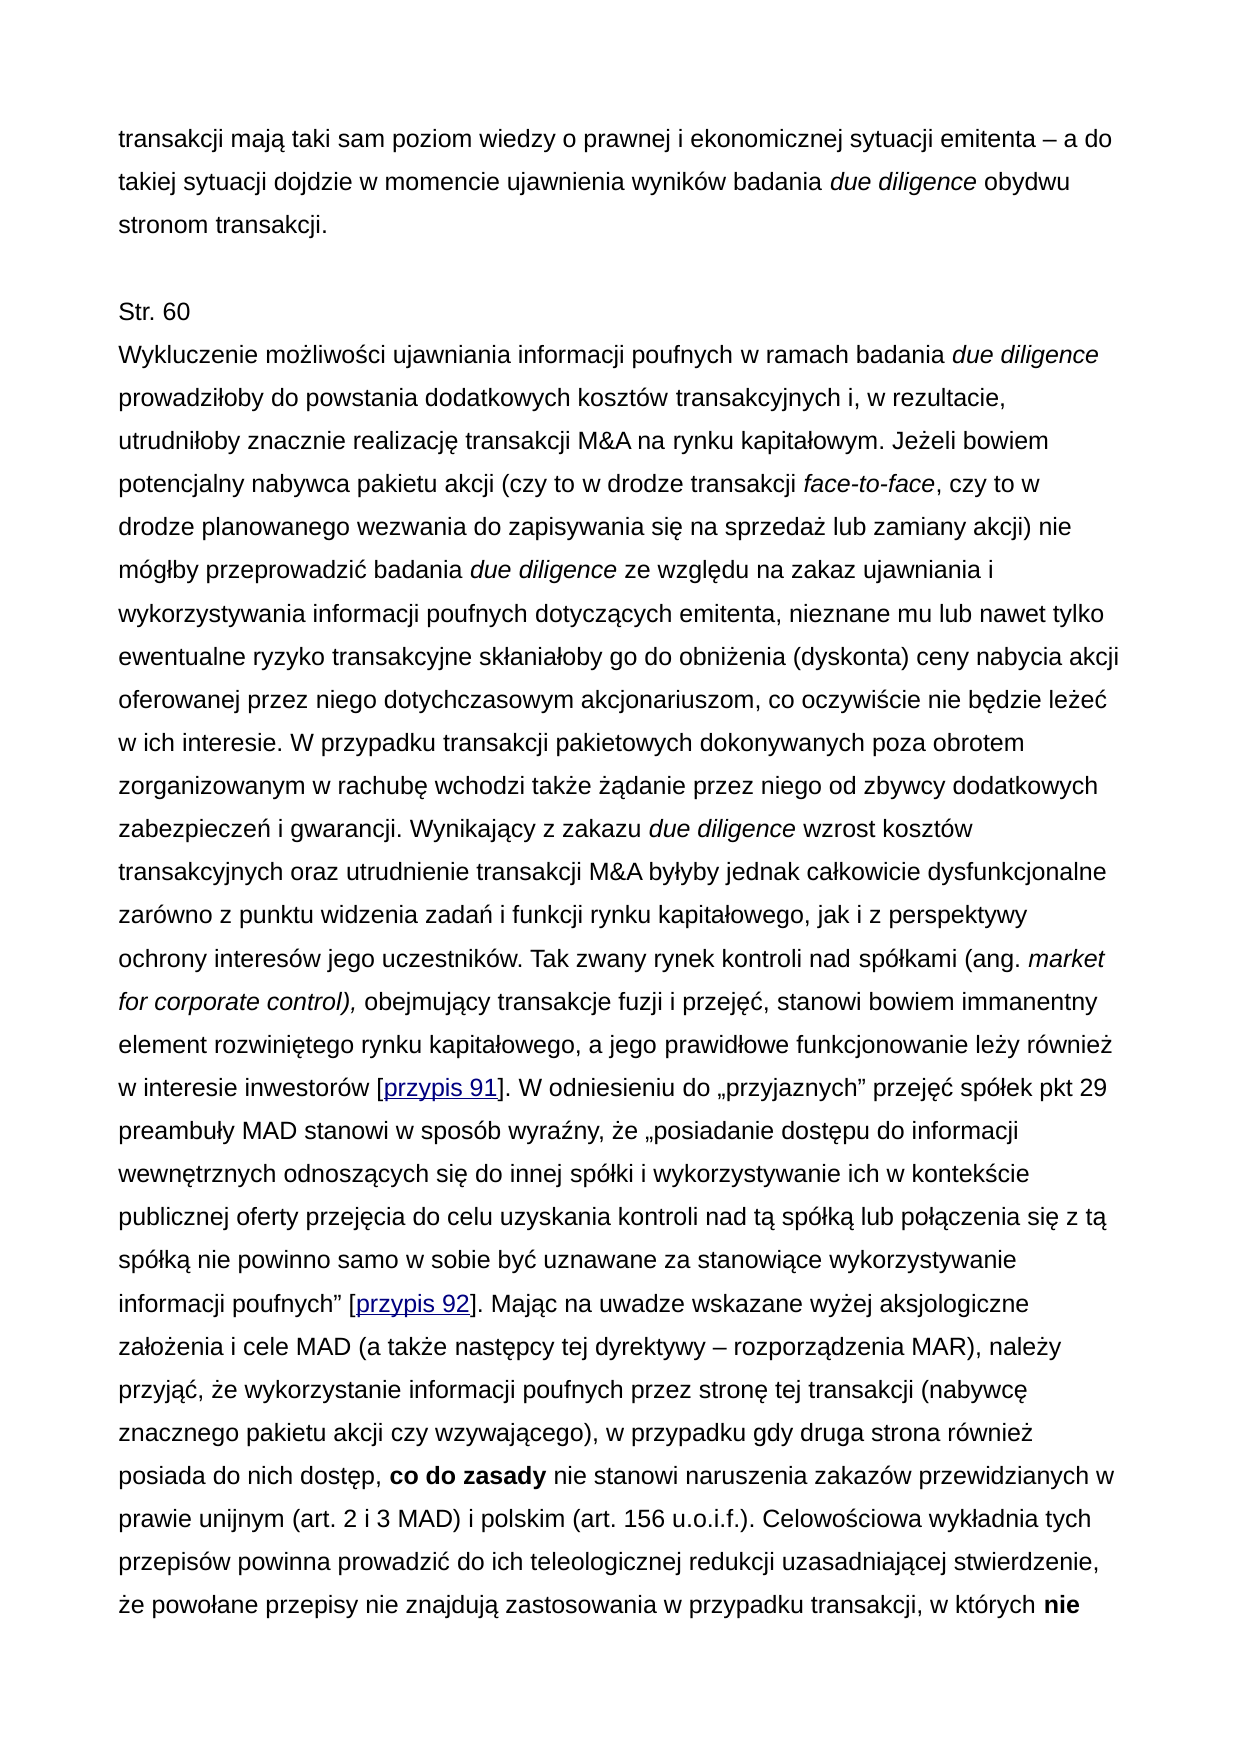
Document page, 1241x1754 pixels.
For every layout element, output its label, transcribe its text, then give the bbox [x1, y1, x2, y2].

text Str. 60 [118, 297, 1122, 326]
text Wykluczenie możliwości ujawniania informacji poufnych w ramach badania due diligence prowadziłoby do powstania dodatkowych kosztów transakcyjnych i, w rezultacie, utrudniłoby znacznie realizację transakcji M&A na rynku kapitałowym. Jeżeli bowiem potencjalny nabywca pakietu akcji (czy to w drodze transakcji face-to-face, czy to w drodze planowanego wezwania do zapisywania się na sprzedaż lub zamiany akcji) nie mógłby przeprowadzić badania due diligence ze względu na zakaz ujawniania i wykorzystywania informacji poufnych dotyczących emitenta, nieznane mu lub nawet tylko ewentualne ryzyko transakcyjne skłaniałoby go do obniżenia (dyskonta) ceny nabycia akcji oferowanej przez niego dotychczasowym akcjonariuszom, co oczywiście nie będzie leżeć w ich interesie. W przypadku transakcji pakietowych dokonywanych poza obrotem zorganizowanym w rachubę wchodzi także żądanie przez niego od zbywcy dodatkowych zabezpieczeń i gwarancji. Wynikający z zakazu due diligence wzrost kosztów transakcyjnych oraz utrudnienie transakcji M&A byłyby jednak całkowicie dysfunkcjonalne zarówno z punktu widzenia zadań i funkcji rynku kapitałowego, jak i z perspektywy ochrony interesów jego uczestników. Tak zwany rynek kontroli nad spółkami (ang. market for corporate control), obejmujący transakcje fuzji i przejęć, stanowi bowiem immanentny element rozwiniętego rynku kapitałowego, a jego prawidłowe funkcjonowanie leży również w interesie inwestorów [przypis 91]. W odniesieniu do „przyjaznych” przejęć spółek pkt 29 preambuły MAD stanowi w sposób wyraźny, że „posiadanie dostępu do informacji wewnętrznych odnoszących się do innej spółki i wykorzystywanie ich w kontekście publicznej oferty przejęcia do celu uzyskania kontroli nad tą spółką lub połączenia się z tą spółką nie powinno samo w sobie być uznawane za stanowiące wykorzystywanie informacji poufnych” [przypis 92]. Mając na uwadze wskazane wyżej aksjologiczne założenia i cele MAD (a także następcy tej dyrektywy – rozporządzenia MAR), należy przyjąć, że wykorzystanie informacji poufnych przez stronę tej transakcji (nabywcę znacznego pakietu akcji czy wzywającego), w przypadku gdy druga strona również posiada do nich dostęp, co do zasady nie stanowi naruszenia zakazów przewidzianych w prawie unijnym (art. 2 i 3 MAD) i polskim (art. 156 u.o.i.f.). Celowościowa wykładnia tych przepisów powinna prowadzić do ich teleologicznej redukcji uzasadniającej stwierdzenie, że powołane przepisy nie znajdują zastosowania w przypadku transakcji, w których nie [118, 340, 1122, 1619]
text transakcji mają taki sam poziom wiedzy o prawnej i ekonomicznej sytuacji emitenta – a do takiej sytuacji dojdzie w momencie ujawnienia wyników badania due diligence obydwu stronom transakcji. [118, 124, 1122, 239]
